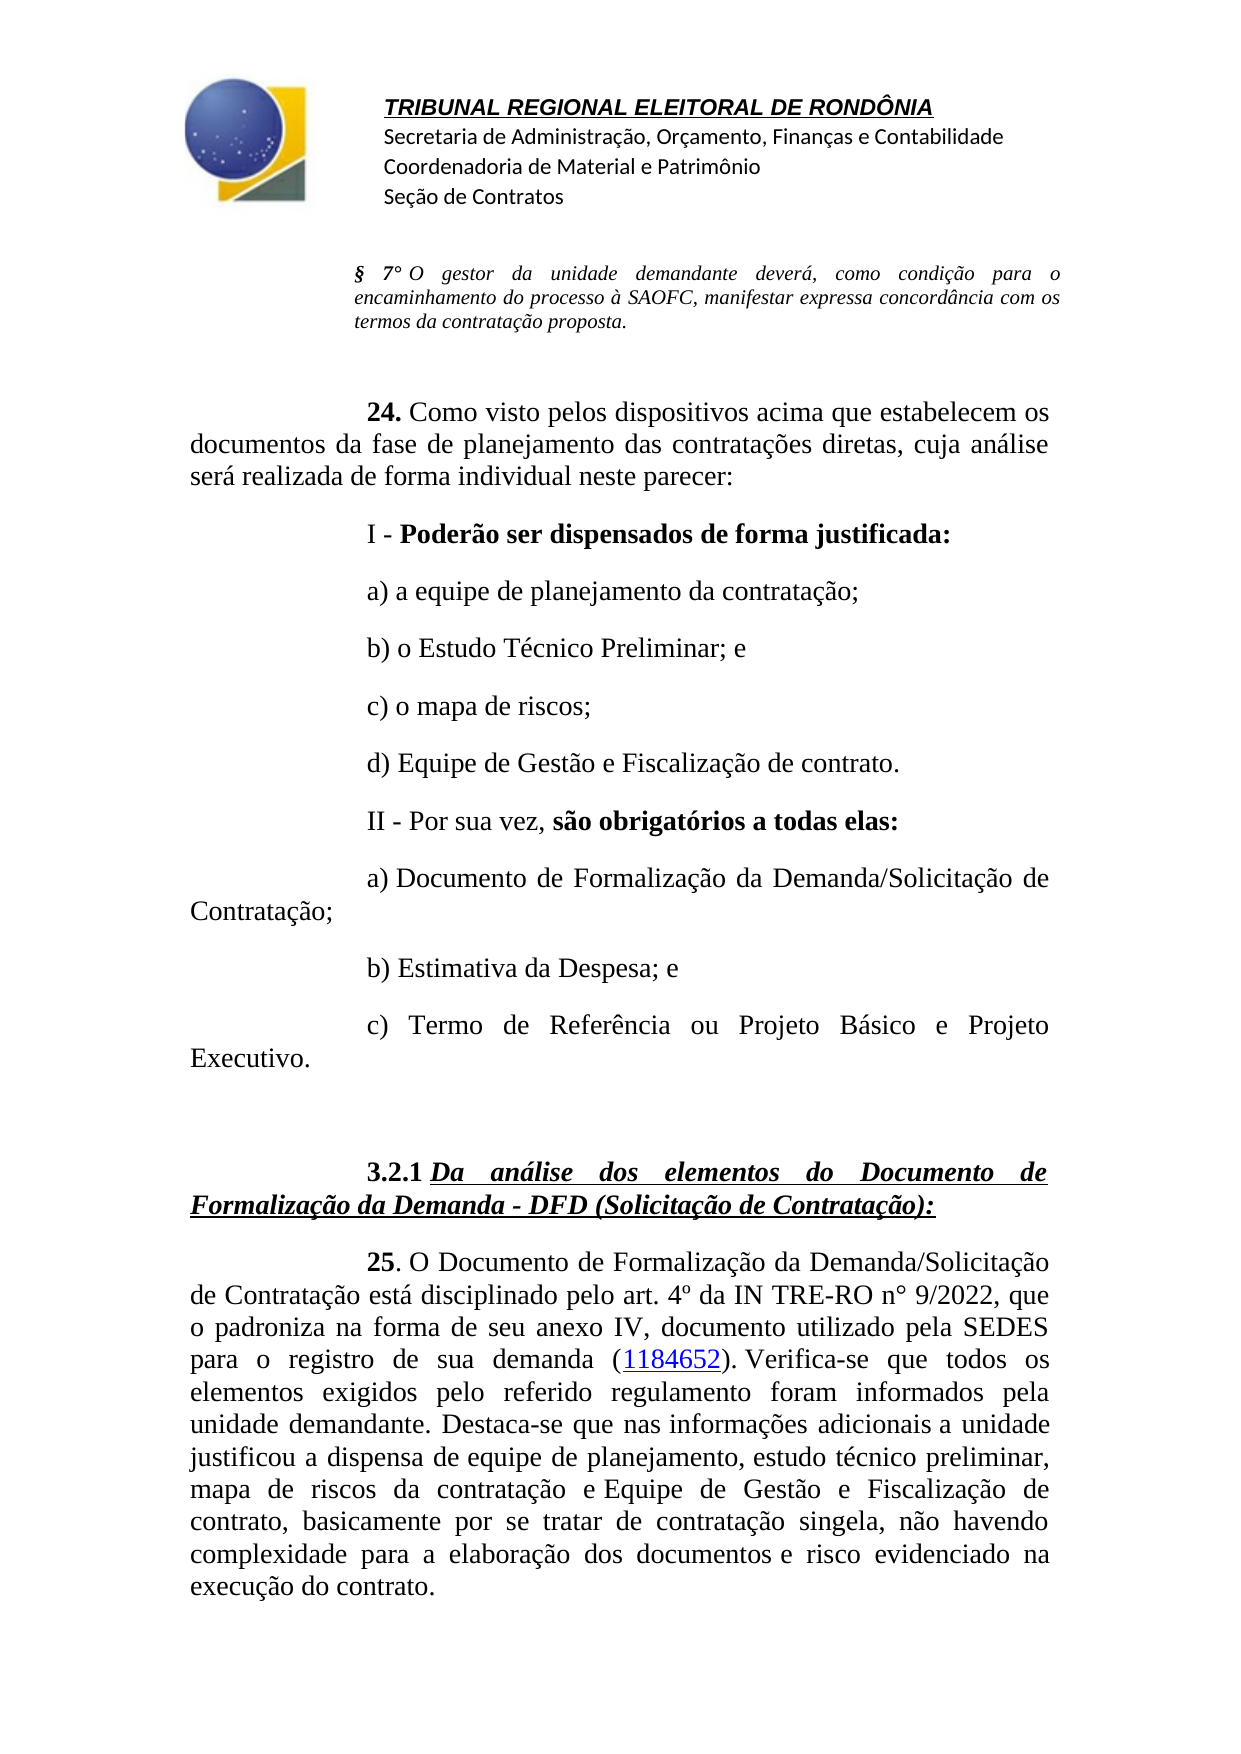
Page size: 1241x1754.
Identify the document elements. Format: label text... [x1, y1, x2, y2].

text b) o Estudo Técnico Preliminar; e [190, 632, 1051, 664]
text 24. Como visto pelos dispositivos acima que estabelecem os documentos da fase de planejamento das contratações diretas, cuja análise será realizada de forma individual neste parecer: [190, 394, 1051, 492]
text a) Documento de Formalização da Demanda/Solicitação de Contratação; [190, 861, 1051, 926]
text a) a equipe de planejamento da contratação; [190, 574, 1051, 607]
text d) Equipe de Gestão e Fiscalização de contrato. [190, 746, 1051, 779]
text I - Poderão ser dispensados de forma justificada: [190, 517, 1051, 549]
text II - Por sua vez, são obrigatórios a todas elas: [190, 804, 1051, 836]
text b) Estimativa da Despesa; e [190, 951, 1051, 983]
text 3.2.1 Da análise dos elementos do Documento de Formalização da Demanda - DFD (Solicitação de Contratação): [190, 1156, 1051, 1220]
text 25. O Documento de Formalização da Demanda/Solicitação de Contratação está disciplinado pelo art. 4º da IN TRE-RO n° 9/2022, que o padroniza na forma de seu anexo IV, documento utilizado pela SEDES para o registro de sua demanda (1184652). Verifica-se que todos os elementos exigidos pelo referido regulamento foram informados pela unidade demandante. Destaca-se que nas informações adicionais a unidade justificou a dispensa de equipe de planejamento, estudo técnico preliminar, mapa de riscos da contratação e Equipe de Gestão e Fiscalização de contrato, basicamente por se tratar de contratação singela, não havendo complexidade para a elaboração dos documentos e risco evidenciado na execução do contrato. [190, 1245, 1051, 1602]
text c) o mapa de riscos; [190, 689, 1051, 721]
text c) Termo de Referência ou Projeto Básico e Projeto Executivo. [190, 1008, 1051, 1073]
text § 7° O gestor da unidade demandante deverá, como condição para o encaminhamento do processo à SAOFC, manifestar expressa concordância com os termos da contratação proposta. [354, 261, 1063, 333]
